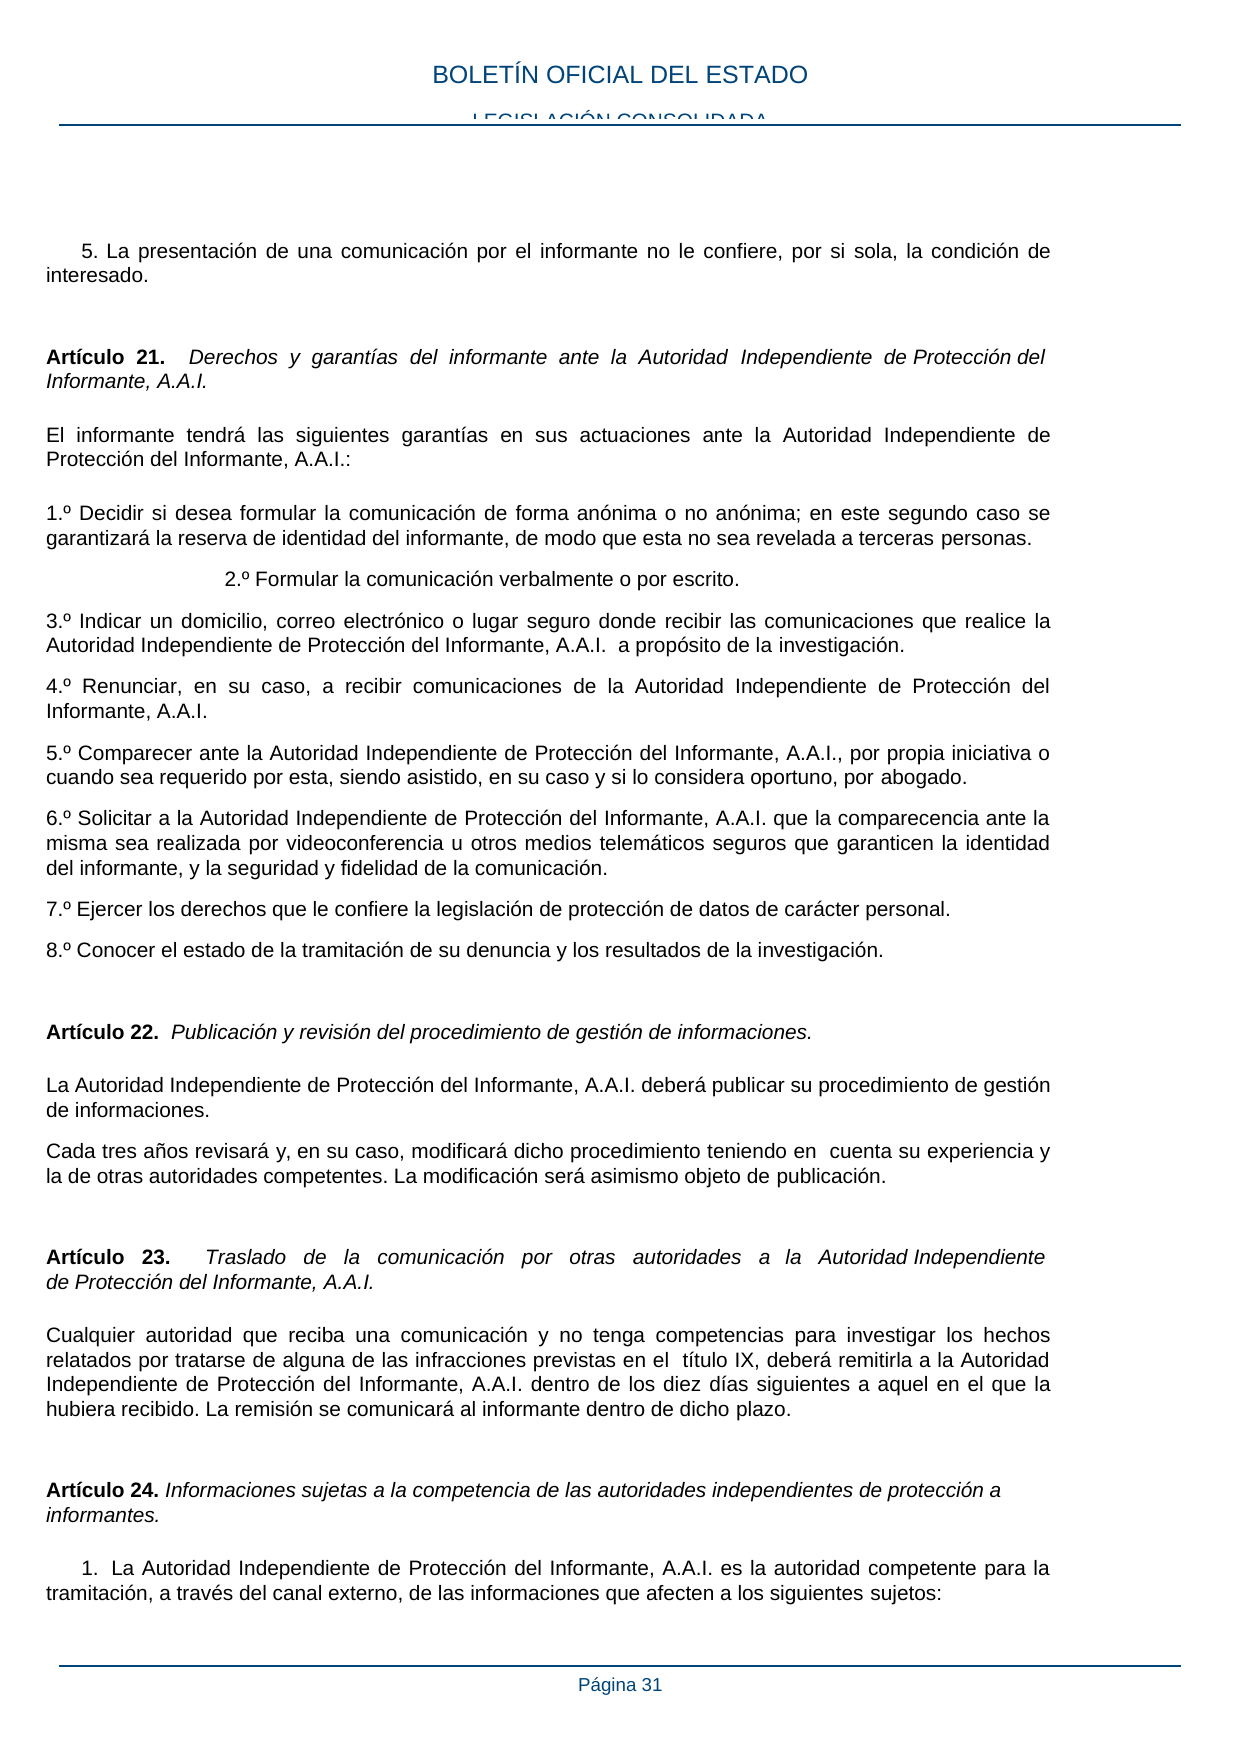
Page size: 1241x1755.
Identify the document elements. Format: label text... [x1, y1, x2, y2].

text Cualquier autoridad que reciba una comunicación y no tenga competencias para investigar los hechos relatados por tratarse de alguna de las infracciones previstas en el título IX, deberá remitirla a la Autoridad Independiente de Protección del Informante, A.A.I. dentro de los diez días siguientes a aquel en el que la hubiera recibido. La remisión se comunicará al informante dentro de dicho plazo. [46, 1323, 1052, 1421]
text Artículo 24. Informaciones sujetas a la competencia de las autoridades independientes de protección a informantes. [46, 1478, 1052, 1527]
text Artículo 21. Derechos y garantías del informante ante la Autoridad Independiente de Protección del Informante, A.A.I. [46, 345, 1052, 393]
text 1.º Decidir si desea formular la comunicación de forma anónima o no anónima; en este segundo caso se garantizará la reserva de identidad del informante, de modo que esta no sea revelada a terceras personas. [46, 501, 1052, 549]
text 2.º Formular la comunicación verbalmente o por escrito. [224, 567, 1195, 591]
text Artículo 23. Traslado de la comunicación por otras autoridades a la Autoridad Independiente de Protección del Informante, A.A.I. [46, 1245, 1052, 1294]
text 7.º Ejercer los derechos que le confiere la legislación de protección de datos de carácter personal. [46, 897, 1052, 921]
list La Autoridad Independiente de Protección del Informante, A.A.I. es la autoridad competente para la tramitación, a través del canal externo, de las informaciones que afecten a los siguientes sujetos: [46, 1556, 1052, 1604]
text Artículo 22. Publicación y revisión del procedimiento de gestión de informaciones. [46, 1020, 1195, 1044]
text 8.º Conocer el estado de la tramitación de su denuncia y los resultados de la investigación. [46, 938, 1052, 962]
text 3.º Indicar un domicilio, correo electrónico o lugar seguro donde recibir las comunicaciones que realice la Autoridad Independiente de Protección del Informante, A.A.I. a propósito de la investigación. [46, 608, 1052, 657]
text Cada tres años revisará y, en su caso, modificará dicho procedimiento teniendo en cuenta su experiencia y la de otras autoridades competentes. La modificación será asimismo objeto de publicación. [46, 1139, 1052, 1188]
text 4.º Renunciar, en su caso, a recibir comunicaciones de la Autoridad Independiente de Protección del Informante, A.A.I. [46, 674, 1052, 723]
text 5.º Comparecer ante la Autoridad Independiente de Protección del Informante, A.A.I., por propia iniciativa o cuando sea requerido por esta, siendo asistido, en su caso y si lo considera oportuno, por abogado. [46, 740, 1052, 789]
text El informante tendrá las siguientes garantías en sus actuaciones ante la Autoridad Independiente de Protección del Informante, A.A.I.: [46, 422, 1052, 471]
text La Autoridad Independiente de Protección del Informante, A.A.I. deberá publicar su procedimiento de gestión de informaciones. [46, 1073, 1052, 1122]
text 6.º Solicitar a la Autoridad Independiente de Protección del Informante, A.A.I. que la comparecencia ante la misma sea realizada por videoconferencia u otros medios telemáticos seguros que garanticen la identidad del informante, y la seguridad y fidelidad de la comunicación. [46, 806, 1052, 879]
list La presentación de una comunicación por el informante no le confiere, por si sola, la condición de interesado. [46, 238, 1052, 287]
